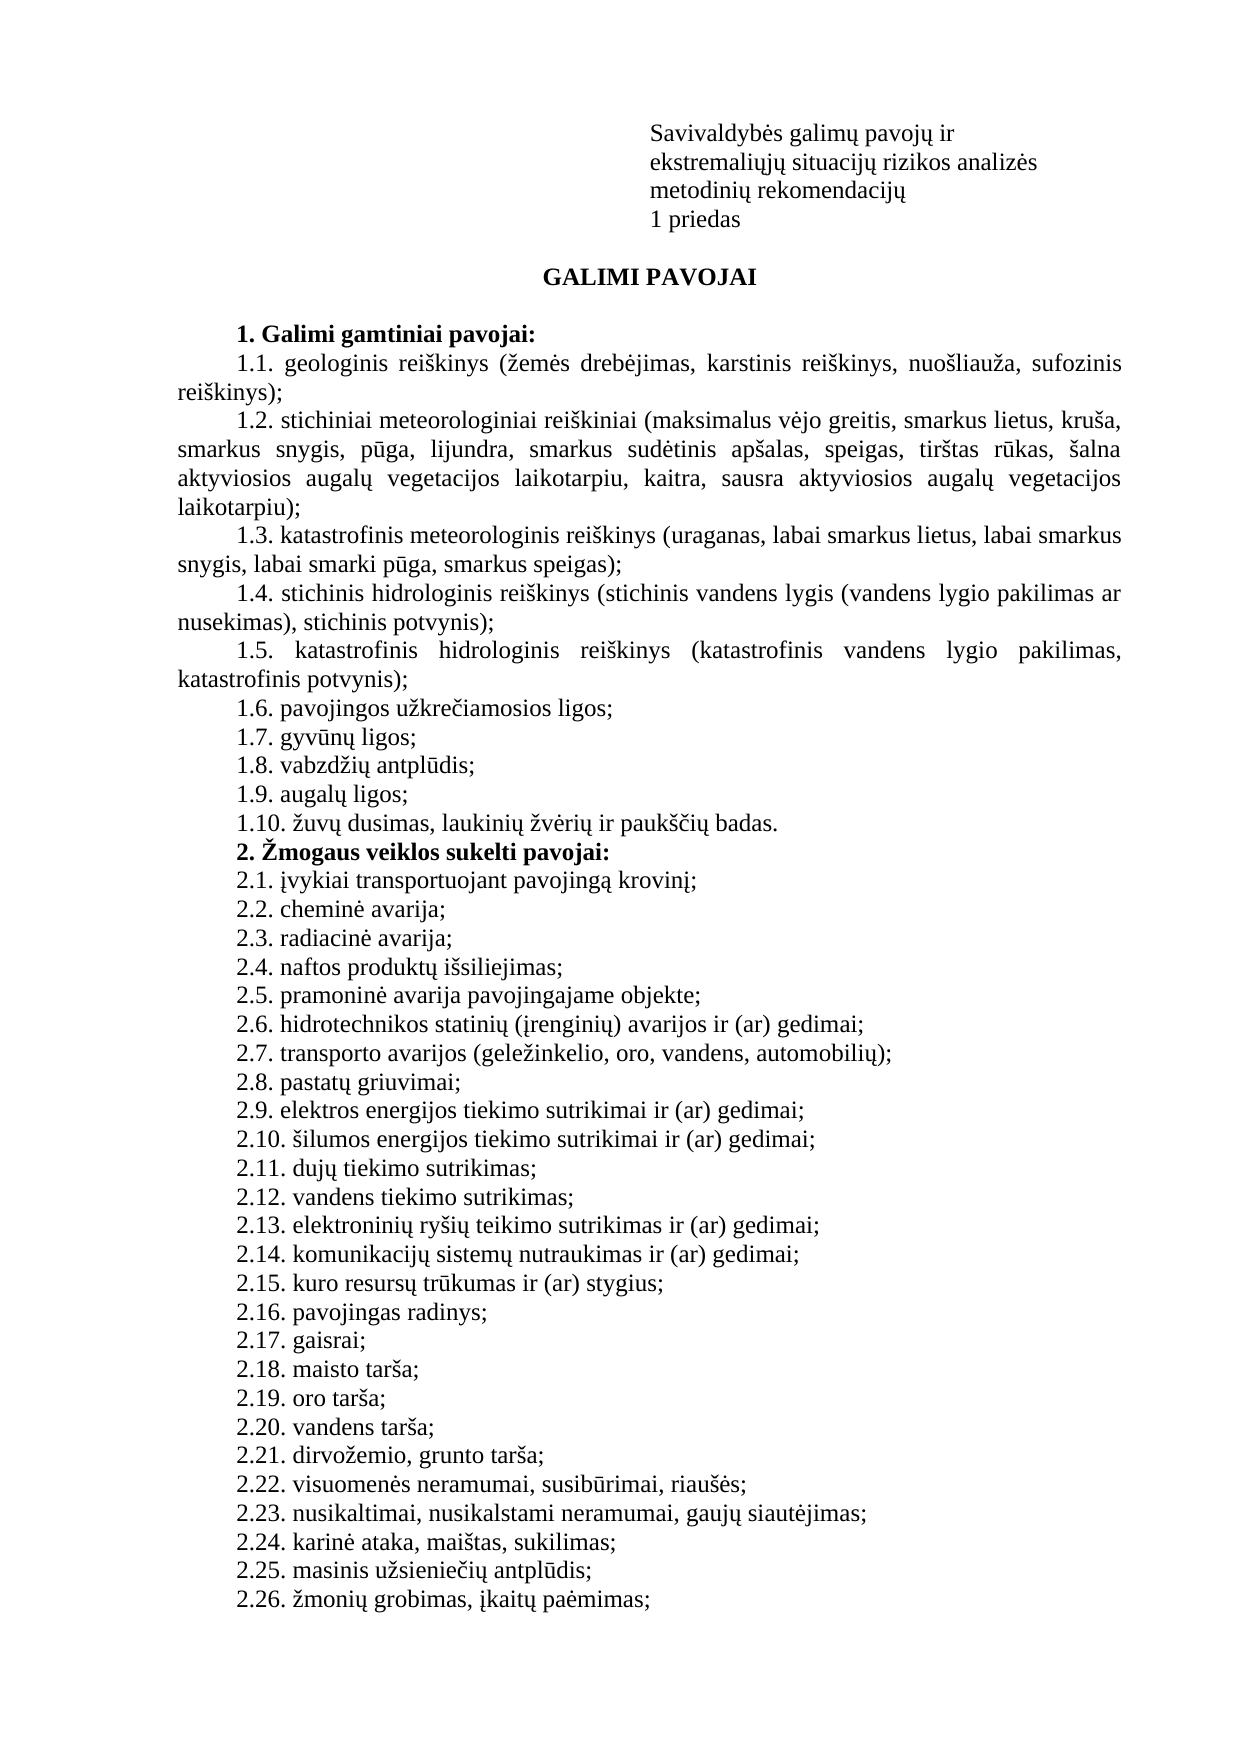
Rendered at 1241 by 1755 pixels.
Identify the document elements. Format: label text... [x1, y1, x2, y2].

text GALIMI PAVOJAI [177, 262, 1122, 291]
text 2.3. radiacinė avarija; [177, 923, 1122, 952]
text 1.4. stichinis hidrologinis reiškinys (stichinis vandens lygis (vandens lygio pakilimas ar nusekimas), stichinis potvynis); [177, 578, 1122, 636]
text 2.5. pramoninė avarija pavojingajame objekte; [177, 981, 1122, 1009]
text 2.1. įvykiai transportuojant pavojingą krovinį; [177, 866, 1122, 894]
text 1 priedas [649, 204, 1122, 233]
text 2.16. pavojingas radinys; [177, 1297, 1122, 1326]
text 2.18. maisto tarša; [177, 1354, 1122, 1383]
text ekstremaliųjų situacijų rizikos analizės [649, 147, 1122, 176]
text 1. Galimi gamtiniai pavojai: [177, 319, 1122, 348]
text 2.9. elektros energijos tiekimo sutrikimai ir (ar) gedimai; [177, 1096, 1122, 1124]
text 2.21. dirvožemio, grunto tarša; [177, 1441, 1122, 1469]
text 2.7. transporto avarijos (geležinkelio, oro, vandens, automobilių); [177, 1038, 1122, 1067]
text Savivaldybės galimų pavojų ir [649, 118, 1122, 147]
text 2. Žmogaus veiklos sukelti pavojai: [177, 837, 1122, 866]
text 2.14. komunikacijų sistemų nutraukimas ir (ar) gedimai; [177, 1239, 1122, 1268]
text 1.3. katastrofinis meteorologinis reiškinys (uraganas, labai smarkus lietus, labai smarkus snygis, labai smarki pūga, smarkus speigas); [177, 521, 1122, 578]
text 2.19. oro tarša; [177, 1383, 1122, 1412]
text 2.26. žmonių grobimas, įkaitų paėmimas; [177, 1584, 1122, 1613]
text 2.2. cheminė avarija; [177, 894, 1122, 923]
text 2.12. vandens tiekimo sutrikimas; [177, 1182, 1122, 1211]
text 2.6. hidrotechnikos statinių (įrenginių) avarijos ir (ar) gedimai; [177, 1009, 1122, 1038]
text 1.2. stichiniai meteorologiniai reiškiniai (maksimalus vėjo greitis, smarkus lietus, kruša, smarkus snygis, pūga, lijundra, smarkus sudėtinis apšalas, speigas, tirštas rūkas, šalna aktyviosios augalų vegetacijos laikotarpiu, kaitra, sausra aktyviosios augalų vegetacijos laikotarpiu); [177, 406, 1122, 521]
text 2.4. naftos produktų išsiliejimas; [177, 952, 1122, 981]
text 2.13. elektroninių ryšių teikimo sutrikimas ir (ar) gedimai; [177, 1211, 1122, 1239]
text metodinių rekomendacijų [649, 176, 1122, 204]
text 1.9. augalų ligos; [177, 779, 1122, 808]
text 1.1. geologinis reiškinys (žemės drebėjimas, karstinis reiškinys, nuošliauža, sufozinis reiškinys); [177, 348, 1122, 406]
text 2.11. dujų tiekimo sutrikimas; [177, 1153, 1122, 1182]
text 2.24. karinė ataka, maištas, sukilimas; [177, 1527, 1122, 1556]
text 2.25. masinis užsieniečių antplūdis; [177, 1556, 1122, 1584]
text 2.15. kuro resursų trūkumas ir (ar) stygius; [177, 1268, 1122, 1297]
text 2.8. pastatų griuvimai; [177, 1067, 1122, 1096]
text 2.20. vandens tarša; [177, 1412, 1122, 1441]
text 2.17. gaisrai; [177, 1326, 1122, 1354]
text 1.10. žuvų dusimas, laukinių žvėrių ir paukščių badas. [177, 808, 1122, 837]
text 1.7. gyvūnų ligos; [177, 722, 1122, 751]
text 1.5. katastrofinis hidrologinis reiškinys (katastrofinis vandens lygio pakilimas, katastrofinis potvynis); [177, 636, 1122, 693]
text 2.22. visuomenės neramumai, susibūrimai, riaušės; [177, 1469, 1122, 1498]
text 1.8. vabzdžių antplūdis; [177, 751, 1122, 779]
text 1.6. pavojingos užkrečiamosios ligos; [177, 693, 1122, 722]
text 2.23. nusikaltimai, nusikalstami neramumai, gaujų siautėjimas; [177, 1498, 1122, 1527]
text 2.10. šilumos energijos tiekimo sutrikimai ir (ar) gedimai; [177, 1124, 1122, 1153]
